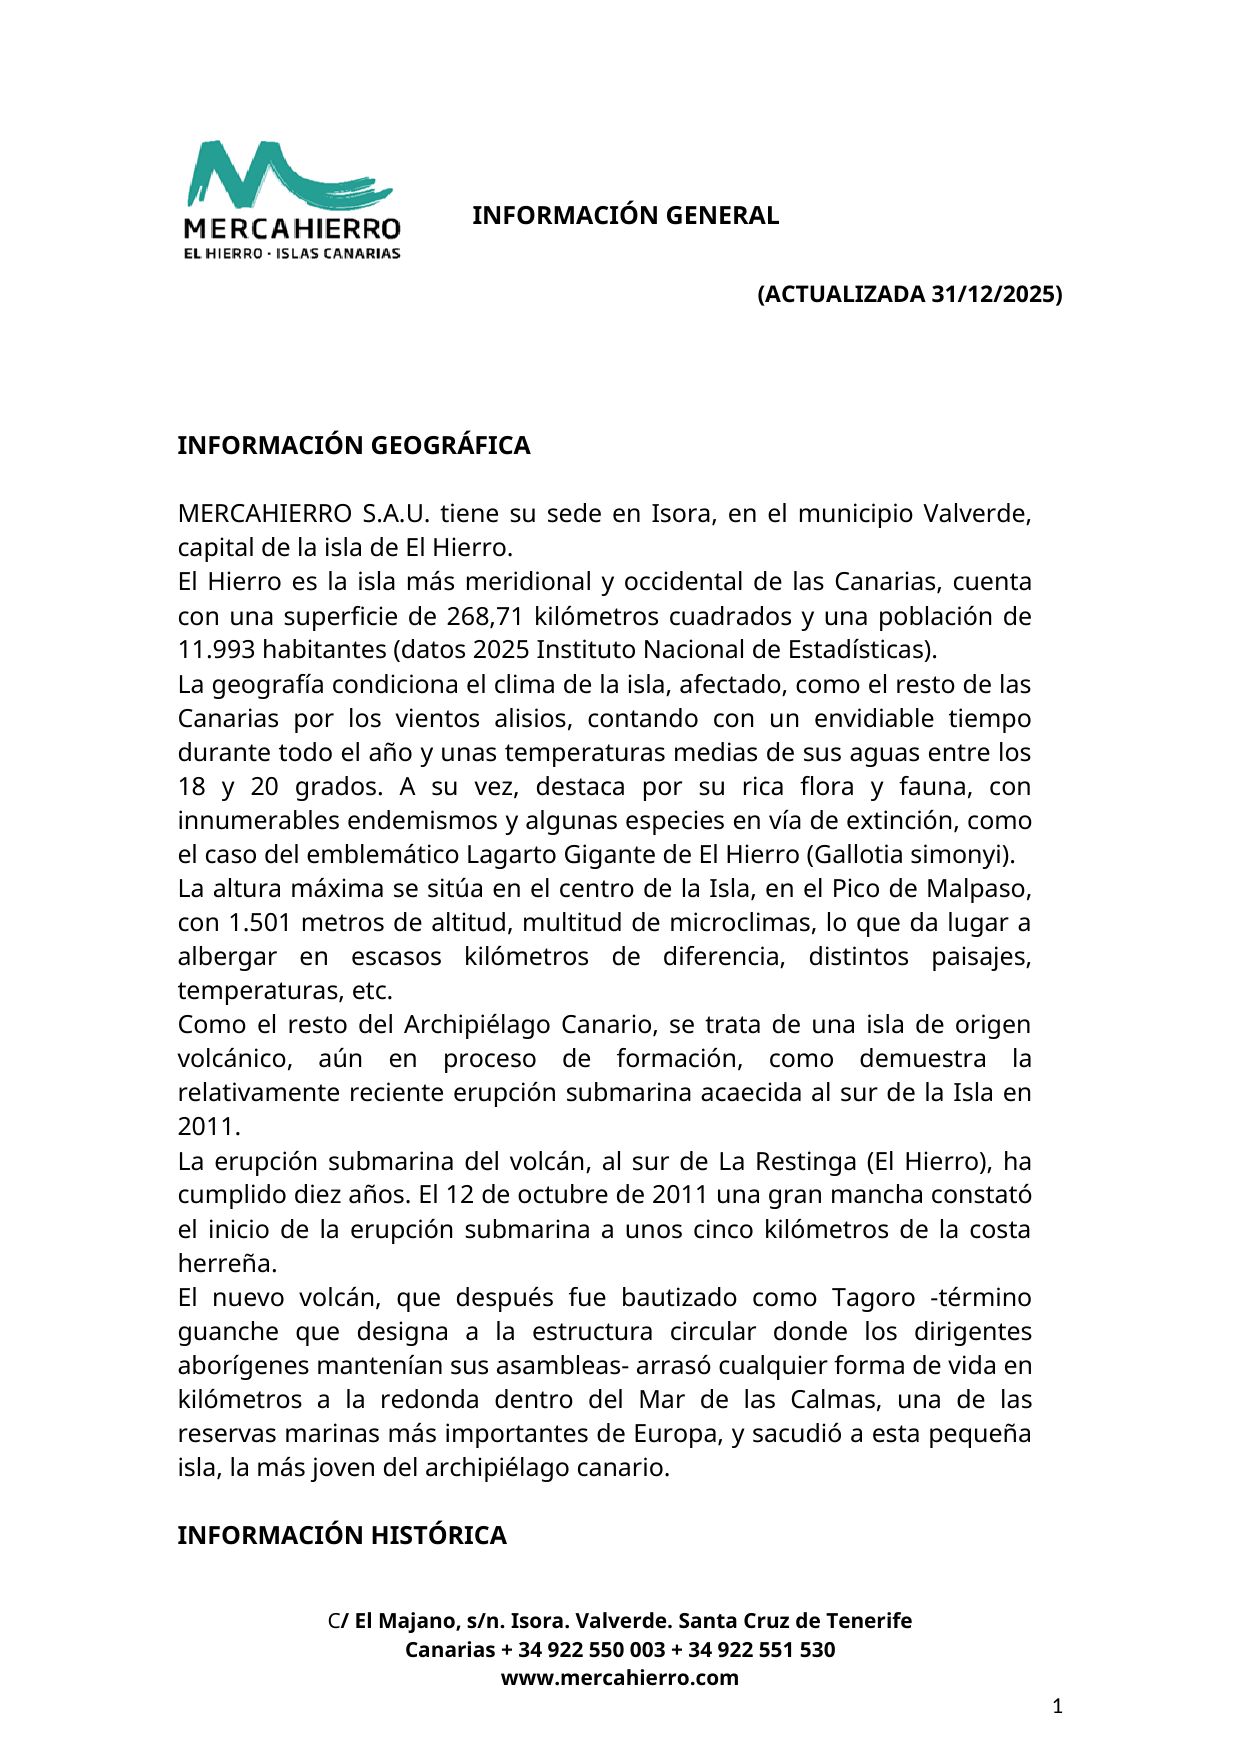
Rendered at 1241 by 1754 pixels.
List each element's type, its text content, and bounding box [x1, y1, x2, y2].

text INFORMACIÓN GEOGRÁFICA [177, 428, 1033, 462]
text La geografía condiciona el clima de la isla, afectado, como el resto de las Canarias por los vientos alisios, contando con un envidiable tiempo durante todo el año y unas temperaturas medias de sus aguas entre los 18 y 20 grados. A su vez, destaca por su rica flora y fauna, con innumerables endemismos y algunas especies en vía de extinción, como el caso del emblemático Lagarto Gigante de El Hierro (Gallotia simonyi). [177, 666, 1033, 871]
text La erupción submarina del volcán, al sur de La Restinga (El Hierro), ha cumplido diez años. El 12 de octubre de 2011 una gran mancha constató el inicio de la erupción submarina a unos cinco kilómetros de la costa herreña. [177, 1143, 1033, 1279]
text El nuevo volcán, que después fue bautizado como Tagoro -término guanche que designa a la estructura circular donde los dirigentes aborígenes mantenían sus asambleas- arrasó cualquier forma de vida en kilómetros a la redonda dentro del Mar de las Calmas, una de las reservas marinas más importantes de Europa, y sacudió a esta pequeña isla, la más joven del archipiélago canario. [177, 1279, 1033, 1484]
text El Hierro es la isla más meridional y occidental de las Canarias, cuenta con una superficie de 268,71 kilómetros cuadrados y una población de 11.993 habitantes (datos 2025 Instituto Nacional de Estadísticas). [177, 564, 1033, 666]
text Como el resto del Archipiélago Canario, se trata de una isla de origen volcánico, aún en proceso de formación, como demuestra la relativamente reciente erupción submarina acaecida al sur de la Isla en 2011. [177, 1007, 1033, 1143]
text MERCAHIERRO S.A.U. tiene su sede en Isora, en el municipio Valverde, capital de la isla de El Hierro. [177, 496, 1033, 564]
text INFORMACIÓN HISTÓRICA [177, 1518, 1033, 1552]
text La altura máxima se sitúa en el centro de la Isla, en el Pico de Malpaso, con 1.501 metros de altitud, multitud de microclimas, lo que da lugar a albergar en escasos kilómetros de diferencia, distintos paisajes, temperaturas, etc. [177, 871, 1033, 1007]
